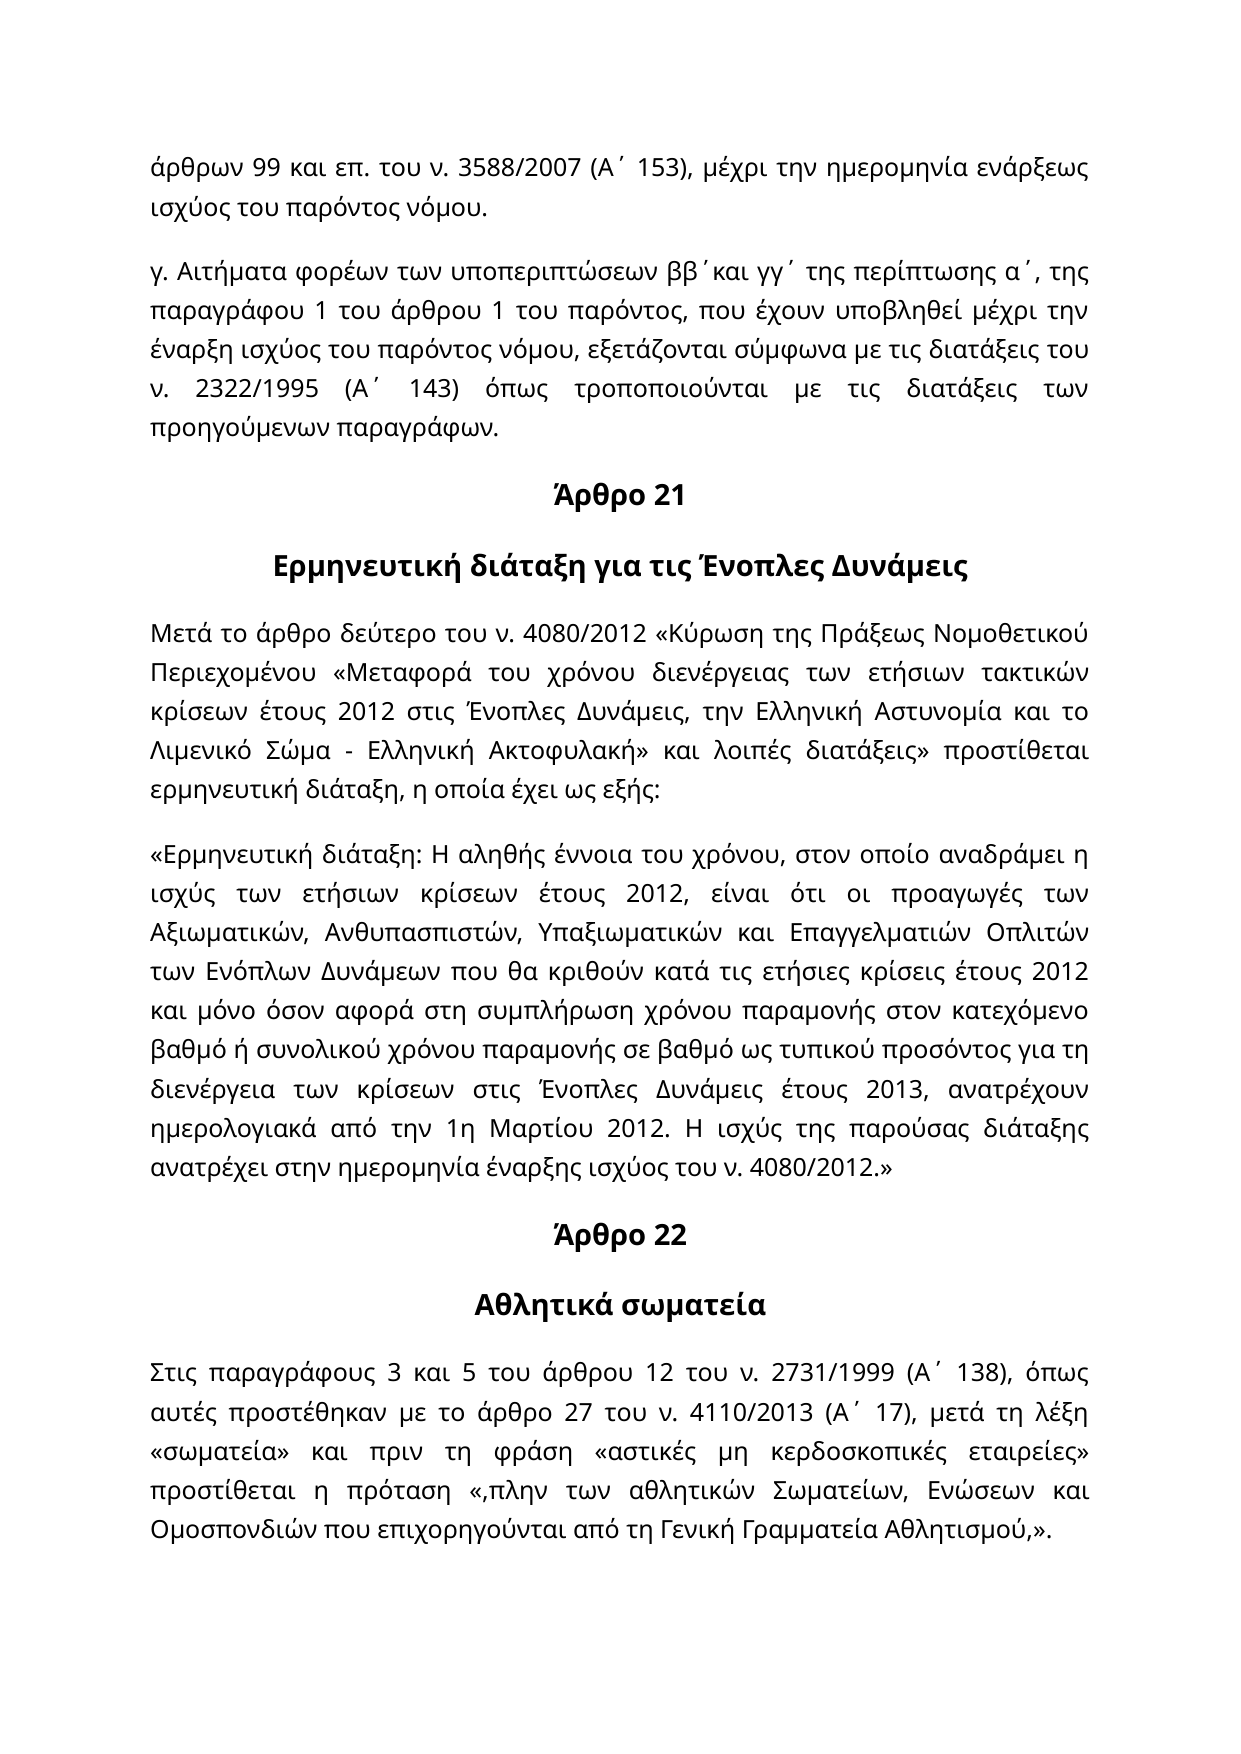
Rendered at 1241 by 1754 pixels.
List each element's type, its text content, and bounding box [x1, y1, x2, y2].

text γ. Αιτήματα φορέων των υποπεριπτώσεων ββ΄και γγ΄ της περίπτωσης α΄, της παραγράφου 1 του άρθρου 1 του παρόντος, που έχουν υποβληθεί μέχρι την έναρξη ισχύος του παρόντος νόμου, εξετάζονται σύμφωνα με τις διατάξεις του ν. 2322/1995 (Α΄ 143) όπως τροποποιούνται με τις διατάξεις των προηγούμενων παραγράφων. [150, 253, 1090, 444]
subtitle Άρθρο 21 [150, 474, 1090, 514]
subtitle Ερμηνευτική διάταξη για τις Ένοπλες Δυνάμεις [150, 545, 1090, 584]
text Στις παραγράφους 3 και 5 του άρθρου 12 του ν. 2731/1999 (Α΄ 138), όπως αυτές προστέθηκαν με το άρθρο 27 του ν. 4110/2013 (Α΄ 17), μετά τη λέξη «σωματεία» και πριν τη φράση «αστικές μη κερδοσκοπικές εταιρείες» προστίθεται η πρόταση «,πλην των αθλητικών Σωματείων, Ενώσεων και Ομοσπονδιών που επιχορηγούνται από τη Γενική Γραμματεία Αθλητισμού,». [150, 1355, 1090, 1546]
text Μετά το άρθρο δεύτερο του ν. 4080/2012 «Κύρωση της Πράξεως Νομοθετικού Περιεχομένου «Μεταφορά του χρόνου διενέργειας των ετήσιων τακτικών κρίσεων έτους 2012 στις Ένοπλες Δυνάμεις, την Ελληνική Αστυνομία και το Λιμενικό Σώμα - Ελληνική Ακτοφυλακή» και λοιπές διατάξεις» προστίθεται ερμηνευτική διάταξη, η οποία έχει ως εξής: [150, 615, 1090, 806]
subtitle Αθλητικά σωματεία [150, 1284, 1090, 1324]
subtitle Άρθρο 22 [150, 1214, 1090, 1253]
text άρθρων 99 και επ. του ν. 3588/2007 (Α΄ 153), μέχρι την ημερομηνία ενάρξεως ισχύος του παρόντος νόμου. [150, 150, 1090, 223]
text «Ερμηνευτική διάταξη: Η αληθής έννοια του χρόνου, στον οποίο αναδράμει η ισχύς των ετήσιων κρίσεων έτους 2012, είναι ότι οι προαγωγές των Αξιωματικών, Ανθυπασπιστών, Υπαξιωματικών και Επαγγελματιών Οπλιτών των Ενόπλων Δυνάμεων που θα κριθούν κατά τις ετήσιες κρίσεις έτους 2012 και μόνο όσον αφορά στη συμπλήρωση χρόνου παραμονής στον κατεχόμενο βαθμό ή συνολικού χρόνου παραμονής σε βαθμό ως τυπικού προσόντος για τη διενέργεια των κρίσεων στις Ένοπλες Δυνάμεις έτους 2013, ανατρέχουν ημερολογιακά από την 1η Μαρτίου 2012. Η ισχύς της παρούσας διάταξης ανατρέχει στην ημερομηνία έναρξης ισχύος του ν. 4080/2012.» [150, 836, 1090, 1184]
